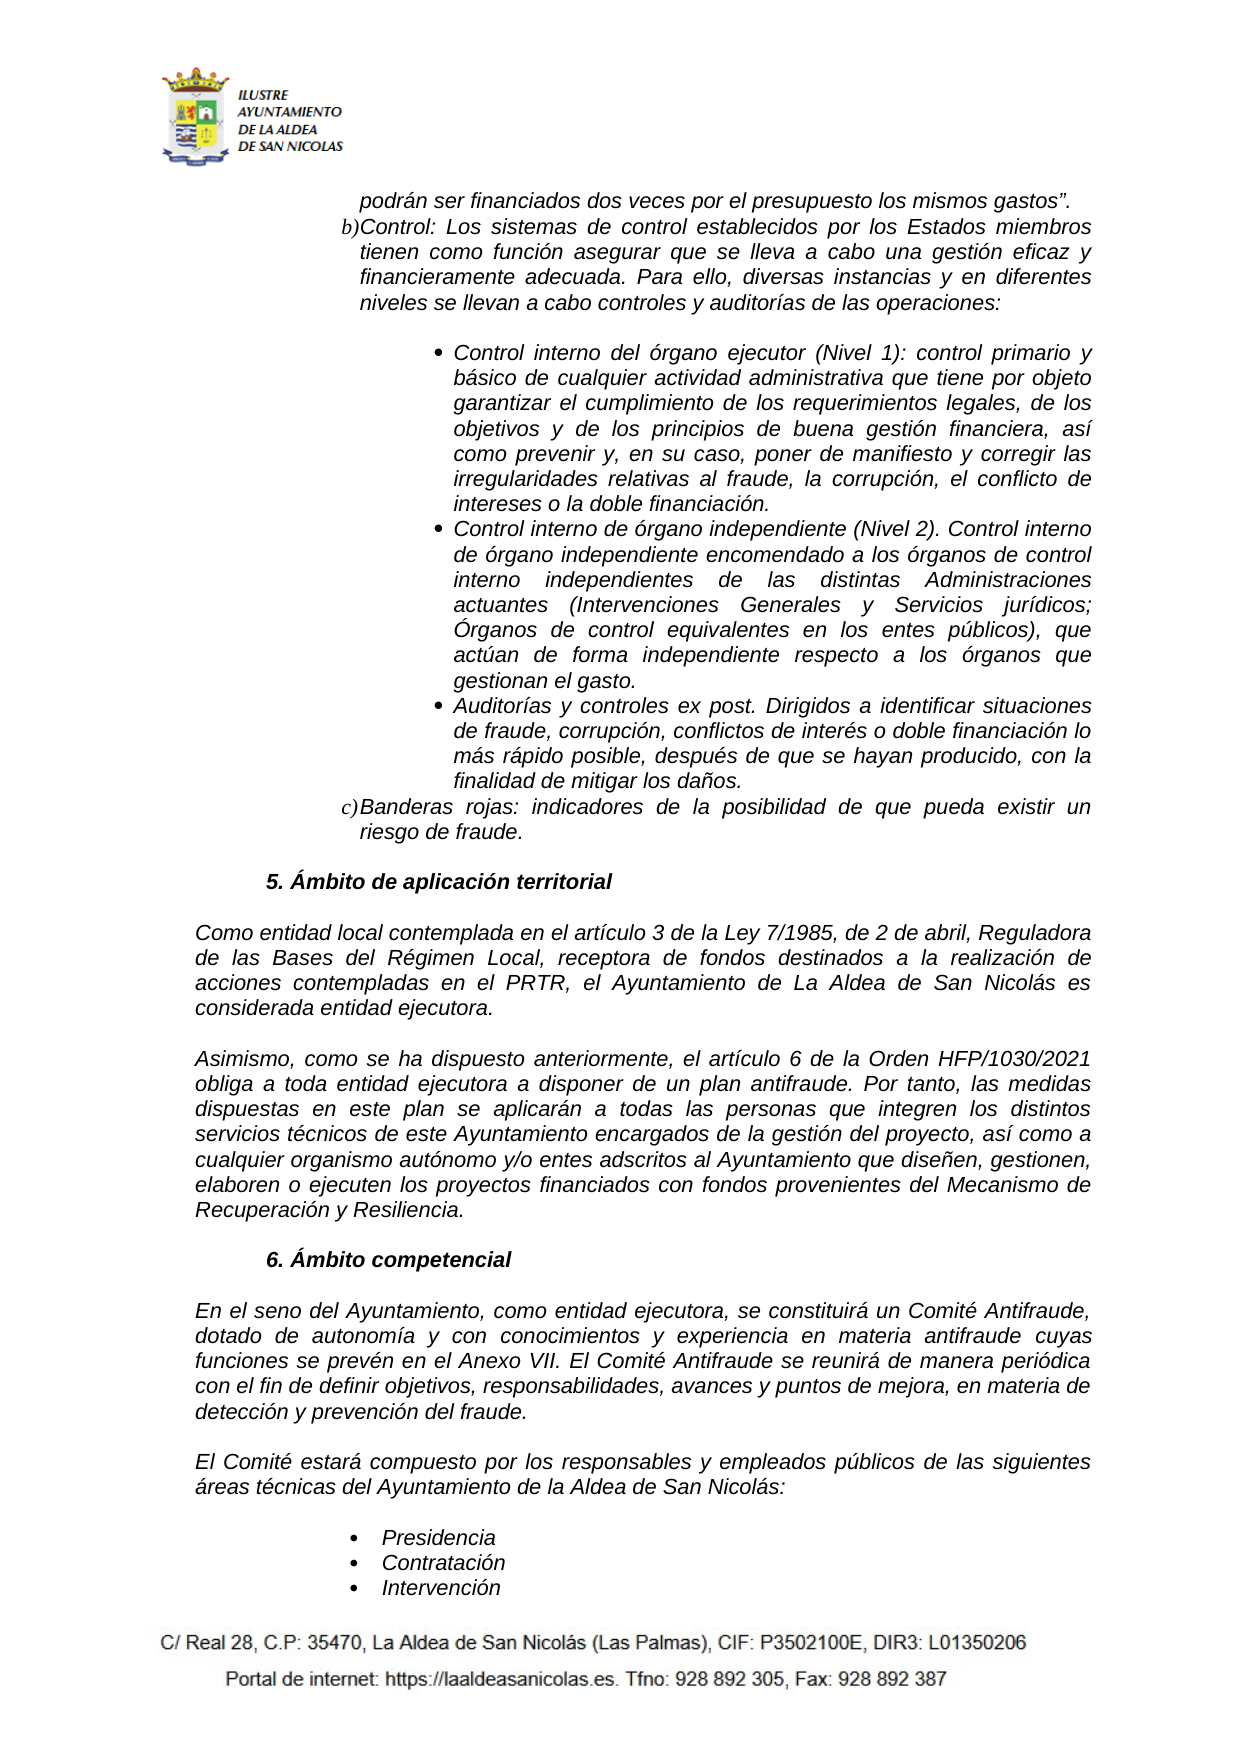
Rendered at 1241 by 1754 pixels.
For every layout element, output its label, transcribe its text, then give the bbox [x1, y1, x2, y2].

list Intervención [350, 1575, 1093, 1600]
text Asimismo, como se ha dispuesto anteriormente, el artículo 6 de la Orden HFP/1030/2021 obliga a toda entidad ejecutora a disponer de un plan antifraude. Por tanto, las medidas dispuestas en este plan se aplicarán a todas las personas que integren los distintos servicios técnicos de este Ayuntamiento encargados de la gestión del proyecto, así como a cualquier organismo autónomo y/o entes adscritos al Ayuntamiento que diseñen, gestionen, elaboren o ejecuten los proyectos financiados con fondos provenientes del Mecanismo de Recuperación y Resiliencia. [195, 1046, 1093, 1222]
text 5. Ámbito de aplicación territorial [195, 869, 1093, 894]
picture [148, 59, 359, 174]
list Control interno de órgano independiente (Nivel 2). Control interno de órgano independiente encomendado a los órganos de control interno independientes de las distintas Administraciones actuantes (Intervenciones Generales y Servicios jurídicos; Órganos de control equivalentes en los entes públicos), que actúan de forma independiente respecto a los órganos que gestionan el gasto. [434, 516, 1093, 693]
picture [148, 1626, 1033, 1695]
list Control interno del órgano ejecutor (Nivel 1): control primario y básico de cualquier actividad administrativa que tiene por objeto garantizar el cumplimiento de los requerimientos legales, de los objetivos y de los principios de buena gestión financiera, así como prevenir y, en su caso, poner de manifiesto y corregir las irregularidades relativas al fraude, la corrupción, el conflicto de intereses o la doble financiación. [434, 340, 1093, 516]
list Banderas rojas: indicadores de la posibilidad de que pueda existir un riesgo de fraude. [341, 793, 1093, 844]
list Presidencia [350, 1525, 1093, 1550]
list Control: Los sistemas de control establecidos por los Estados miembros tienen como función asegurar que se lleva a cabo una gestión eficaz y financieramente adecuada. Para ello, diversas instancias y en diferentes niveles se llevan a cabo controles y auditorías de las operaciones: [341, 214, 1093, 314]
text Como entidad local contemplada en el artículo 3 de la Ley 7/1985, de 2 de abril, Reguladora de las Bases del Régimen Local, receptora de fondos destinados a la realización de acciones contempladas en el PRTR, el Ayuntamiento de La Aldea de San Nicolás es considerada entidad ejecutora. [195, 920, 1093, 1021]
list podrán ser financiados dos veces por el presupuesto los mismos gastos”. [341, 188, 1093, 214]
text En el seno del Ayuntamiento, como entidad ejecutora, se constituirá un Comité Antifraude, dotado de autonomía y con conocimientos y experiencia en materia antifraude cuyas funciones se prevén en el Anexo VII. El Comité Antifraude se reunirá de manera periódica con el fin de definir objetivos, responsabilidades, avances y puntos de mejora, en materia de detección y prevención del fraude. [195, 1298, 1093, 1424]
text 6. Ámbito competencial [195, 1247, 1093, 1273]
list Contratación [350, 1550, 1093, 1575]
list Auditorías y controles ex post. Dirigidos a identificar situaciones de fraude, corrupción, conflictos de interés o doble financiación lo más rápido posible, después de que se hayan producido, con la finalidad de mitigar los daños. [434, 693, 1093, 793]
text El Comité estará compuesto por los responsables y empleados públicos de las siguientes áreas técnicas del Ayuntamiento de la Aldea de San Nicolás: [195, 1449, 1093, 1499]
